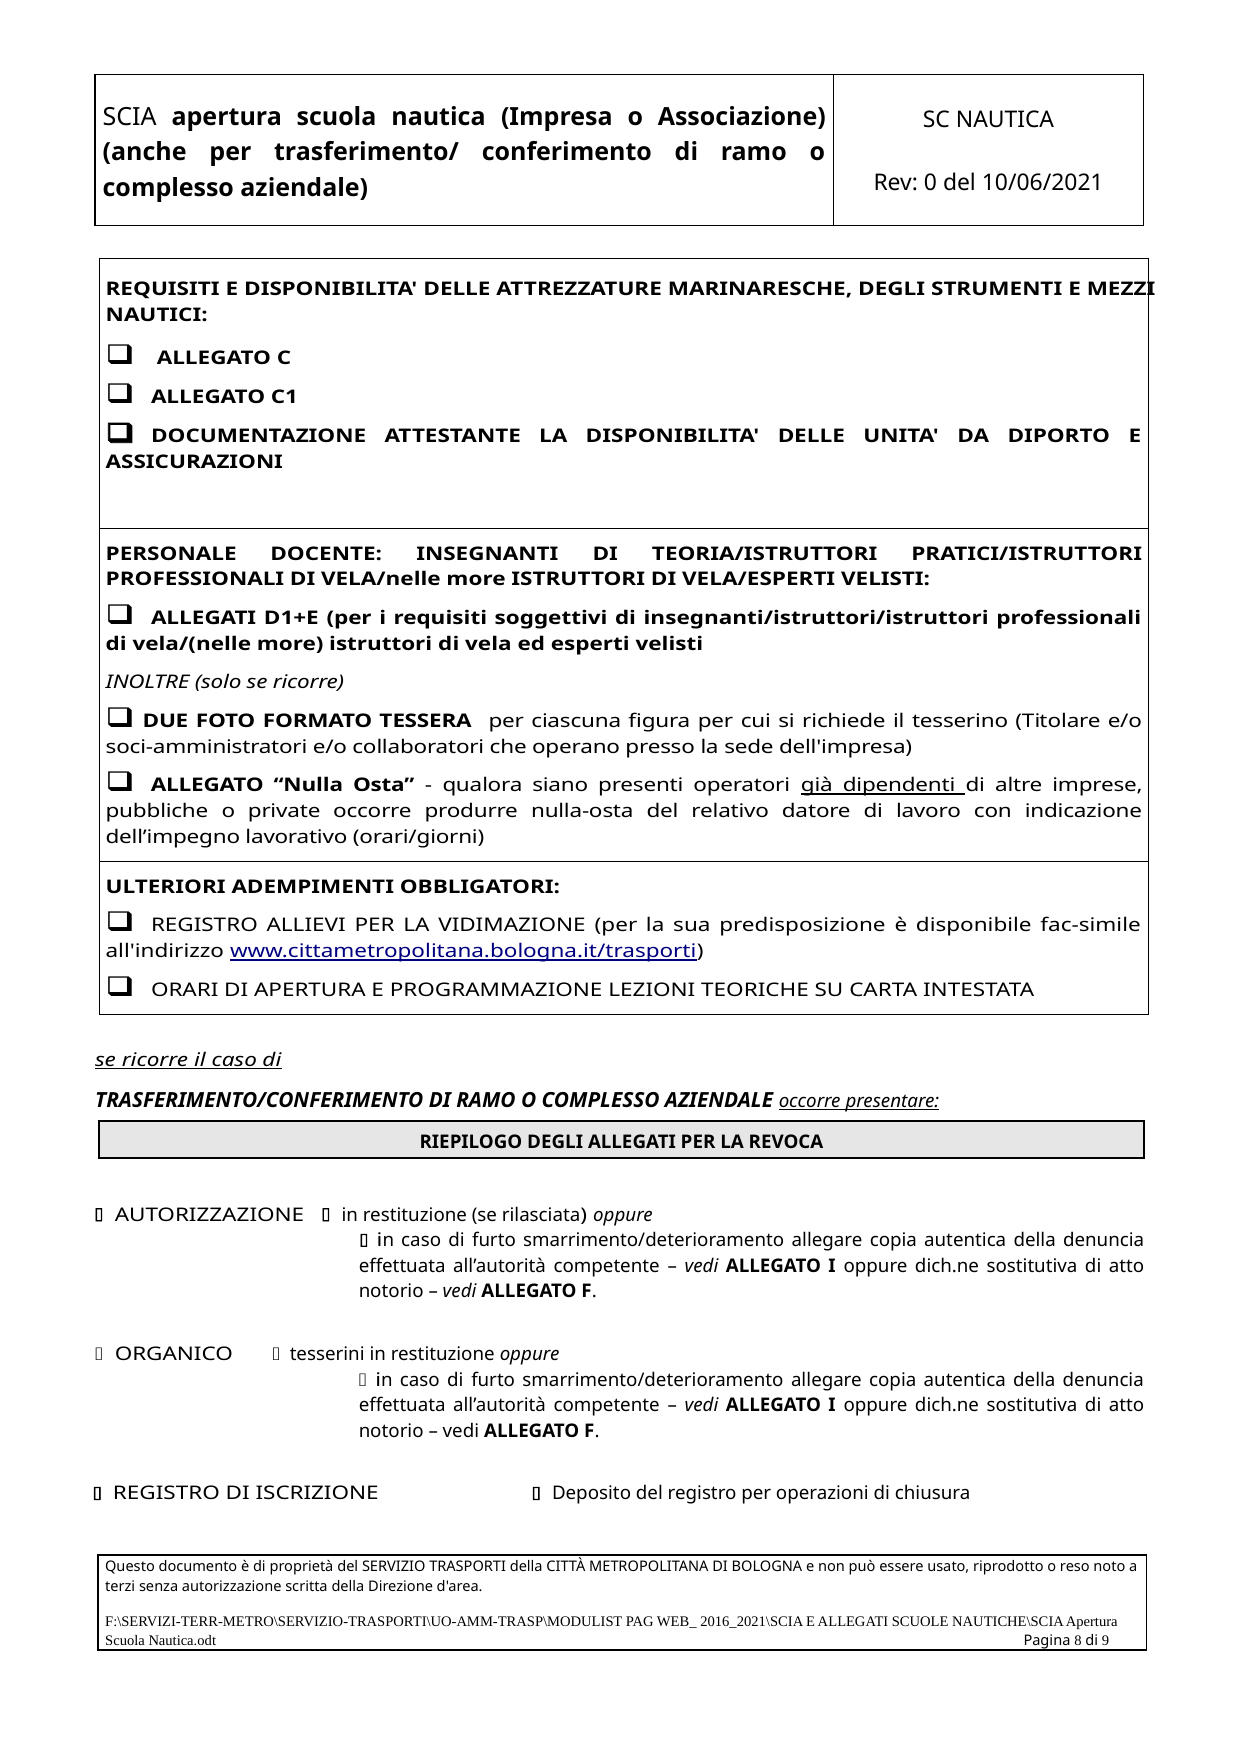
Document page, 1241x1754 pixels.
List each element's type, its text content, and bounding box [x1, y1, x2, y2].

text  in caso di furto smarrimento/deterioramento allegare copia autentica della denuncia effettuata all’autorità competente – vedi ALLEGATO I oppure dich.ne sostitutiva di atto notorio – vedi ALLEGATO F. [358, 1226, 1144, 1303]
text REGISTRO DI ISCRIZIONE Deposito del registro per operazioni di chiusura [93, 1480, 1144, 1505]
text  in caso di furto smarrimento/deterioramento allegare copia autentica della denuncia effettuata all’autorità competente – vedi ALLEGATO I oppure dich.ne sostitutiva di atto notorio – vedi ALLEGATO F. [358, 1366, 1144, 1442]
table_cell PERSONALE DOCENTE: INSEGNANTI DI TEORIA/ISTRUTTORI PRATICI/ISTRUTTORI PROFESSIONALI DI VELA/nelle more ISTRUTTORI DI VELA/ESPERTI VELISTI: ALLEGATI D1+E (per i requisiti soggettivi di insegnanti/istruttori/istruttori professionali di vela/(nelle more) istruttori di vela ed esperti velisti INOLTRE (solo se ricorre)  DUE FOTO FORMATO TESSERAper ciascuna figura per cui si richiede il tesserino (Titolare e/o soci-amministratori e/o collaboratori che operano presso la sede dell'impresa) ALLEGATO “Nulla Osta” - qualora siano presenti operatori già dipendenti di altre imprese, pubbliche o private occorre produrre nulla-osta del relativo datore di lavoro con indicazione dell’impegno lavorativo (orari/giorni) [100, 529, 1148, 861]
text ORGANICO tesserini in restituzione oppure [95, 1340, 1144, 1366]
text TRASFERIMENTO/CONFERIMENTO DI RAMO O COMPLESSO AZIENDALE occorre presentare: [95, 1085, 1144, 1113]
text AUTORIZZAZIONE in restituzione (se rilasciata) oppure [95, 1201, 1144, 1226]
table_cell ULTERIORI ADEMPIMENTI OBBLIGATORI: REGISTRO ALLIEVI PER LA VIDIMAZIONE (per la sua predisposizione è disponibile fac-simile all'indirizzo www.cittametropolitana.bologna.it/trasporti) ORARI DI APERTURA E PROGRAMMAZIONE LEZIONI TEORICHE SU CARTA INTESTATA [100, 862, 1148, 1014]
subtitle RIEPILOGO DEGLI ALLEGATI PER LA REVOCA [100, 1122, 1143, 1157]
table_cell REQUISITI E DISPONIBILITA' DELLE ATTREZZATURE MARINARESCHE, DEGLI STRUMENTI E MEZZI NAUTICI:  ALLEGATO C ALLEGATO C1 DOCUMENTAZIONE ATTESTANTE LA DISPONIBILITA' DELLE UNITA' DA DIPORTO E ASSICURAZIONI [100, 259, 1148, 528]
text se ricorre il caso di [95, 1046, 1144, 1072]
